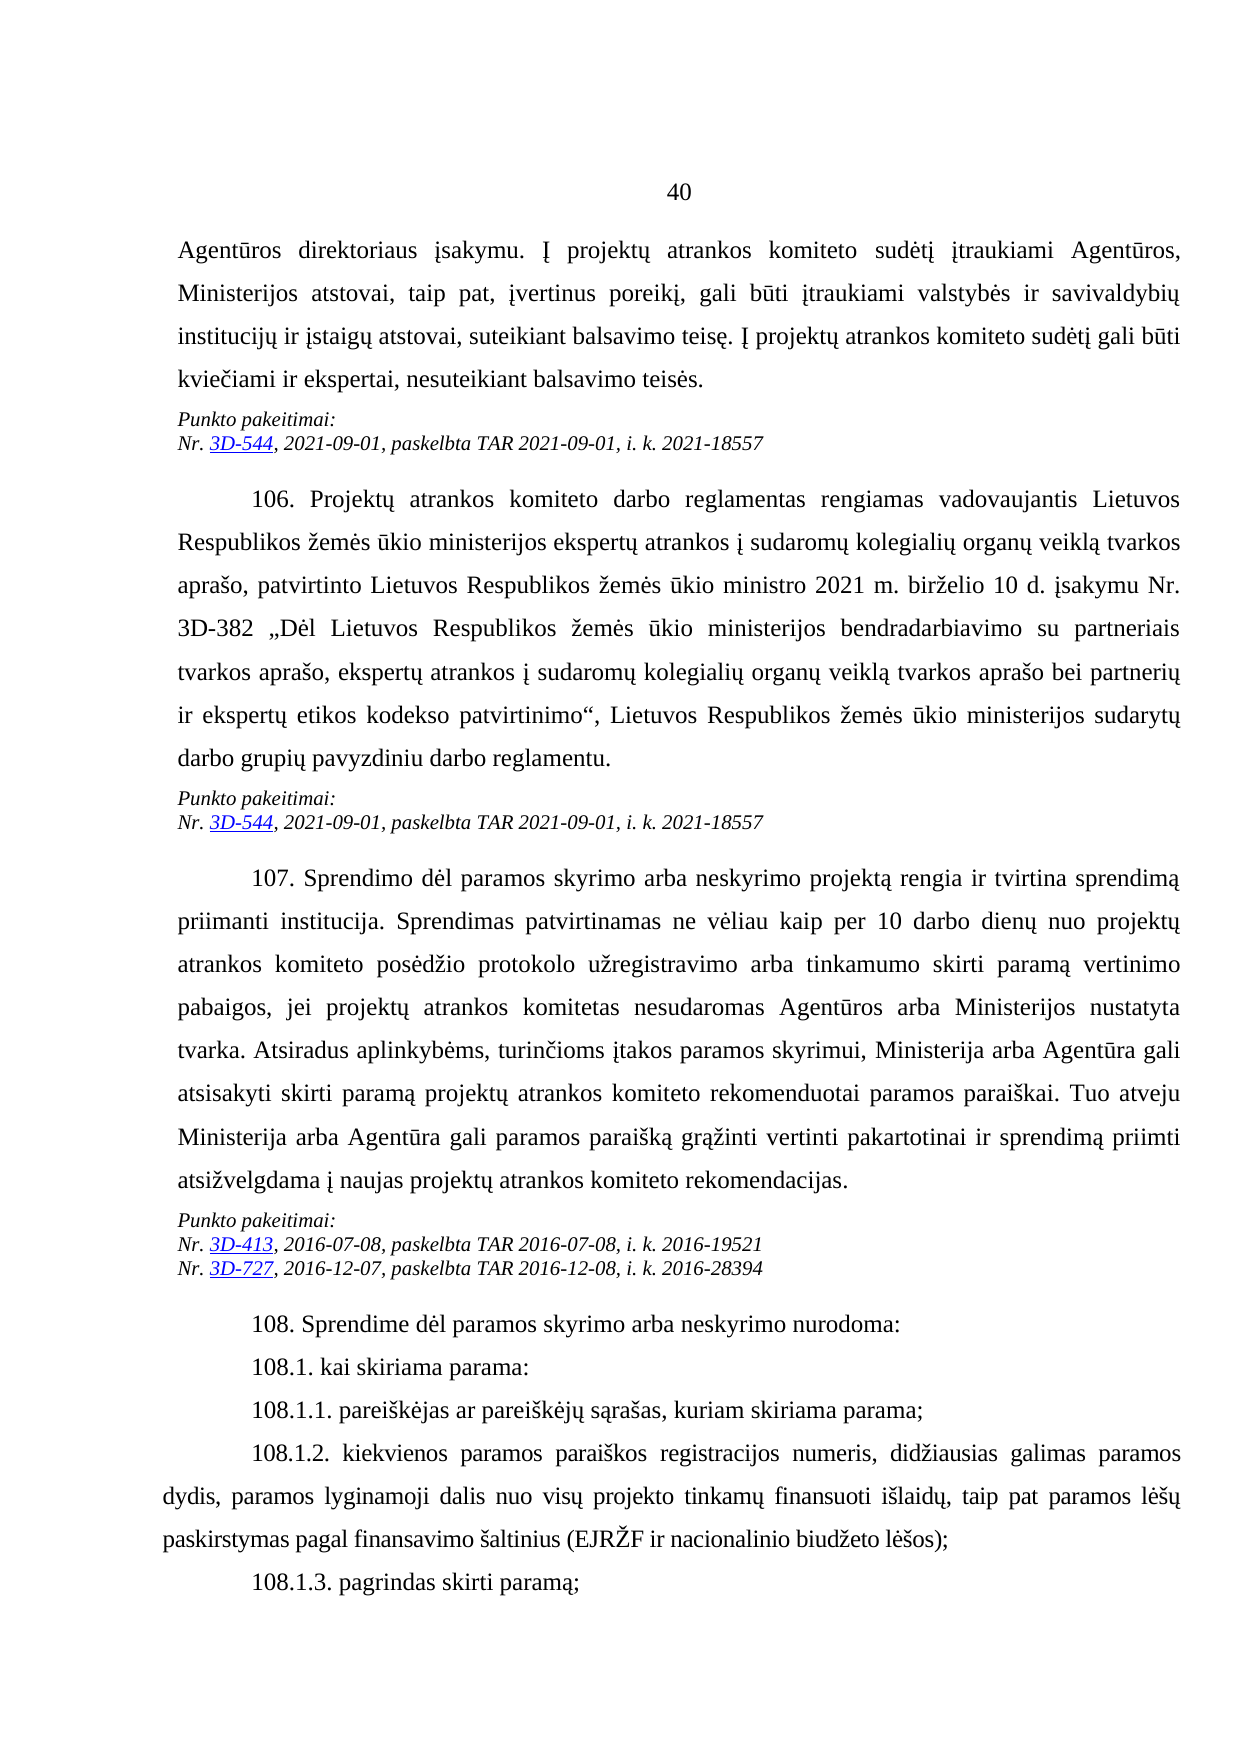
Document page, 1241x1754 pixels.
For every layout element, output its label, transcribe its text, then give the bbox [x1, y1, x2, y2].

text Nr. 3D-727, 2016-12-07, paskelbta TAR 2016-12-08, i. k. 2016-28394 [177, 1256, 1181, 1280]
text 108.1.1. pareiškėjas ar pareiškėjų sąrašas, kuriam skiriama parama; [177, 1395, 1181, 1424]
text Nr. 3D-544, 2021-09-01, paskelbta TAR 2021-09-01, i. k. 2021-18557 [177, 810, 1181, 834]
text 107. Sprendimo dėl paramos skyrimo arba neskyrimo projektą rengia ir tvirtina sprendimą priimanti institucija. Sprendimas patvirtinamas ne vėliau kaip per 10 darbo dienų nuo projektų atrankos komiteto posėdžio protokolo užregistravimo arba tinkamumo skirti paramą vertinimo pabaigos, jei projektų atrankos komitetas nesudaromas Agentūros arba Ministerijos nustatyta tvarka. Atsiradus aplinkybėms, turinčioms įtakos paramos skyrimui, Ministerija arba Agentūra gali atsisakyti skirti paramą projektų atrankos komiteto rekomenduotai paramos paraiškai. Tuo atveju Ministerija arba Agentūra gali paramos paraišką grąžinti vertinti pakartotinai ir sprendimą priimti atsižvelgdama į naujas projektų atrankos komiteto rekomendacijas. [177, 863, 1181, 1193]
text 108.1.2. kiekvienos paramos paraiškos registracijos numeris, didžiausias galimas paramos dydis, paramos lyginamoji dalis nuo visų projekto tinkamų finansuoti išlaidų, taip pat paramos lėšų paskirstymas pagal finansavimo šaltinius (EJRŽF ir nacionalinio biudžeto lėšos); [162, 1438, 1181, 1553]
text 108.1. kai skiriama parama: [177, 1352, 1181, 1381]
text Punkto pakeitimai: [177, 1208, 1181, 1232]
text Agentūros direktoriaus įsakymu. Į projektų atrankos komiteto sudėtį įtraukiami Agentūros, Ministerijos atstovai, taip pat, įvertinus poreikį, gali būti įtraukiami valstybės ir savivaldybių institucijų ir įstaigų atstovai, suteikiant balsavimo teisę. Į projektų atrankos komiteto sudėtį gali būti kviečiami ir ekspertai, nesuteikiant balsavimo teisės. [177, 235, 1181, 393]
text 106. Projektų atrankos komiteto darbo reglamentas rengiamas vadovaujantis Lietuvos Respublikos žemės ūkio ministerijos ekspertų atrankos į sudaromų kolegialių organų veiklą tvarkos aprašo, patvirtinto Lietuvos Respublikos žemės ūkio ministro 2021 m. birželio 10 d. įsakymu Nr. 3D-382 „Dėl Lietuvos Respublikos žemės ūkio ministerijos bendradarbiavimo su partneriais tvarkos aprašo, ekspertų atrankos į sudaromų kolegialių organų veiklą tvarkos aprašo bei partnerių ir ekspertų etikos kodekso patvirtinimo“, Lietuvos Respublikos žemės ūkio ministerijos sudarytų darbo grupių pavyzdiniu darbo reglamentu. [177, 484, 1181, 772]
text 108. Sprendime dėl paramos skyrimo arba neskyrimo nurodoma: [177, 1309, 1181, 1337]
text Punkto pakeitimai: [177, 407, 1181, 431]
text Nr. 3D-544, 2021-09-01, paskelbta TAR 2021-09-01, i. k. 2021-18557 [177, 431, 1181, 455]
text Punkto pakeitimai: [177, 786, 1181, 810]
text 108.1.3. pagrindas skirti paramą; [177, 1567, 1181, 1596]
text Nr. 3D-413, 2016-07-08, paskelbta TAR 2016-07-08, i. k. 2016-19521 [177, 1232, 1181, 1256]
